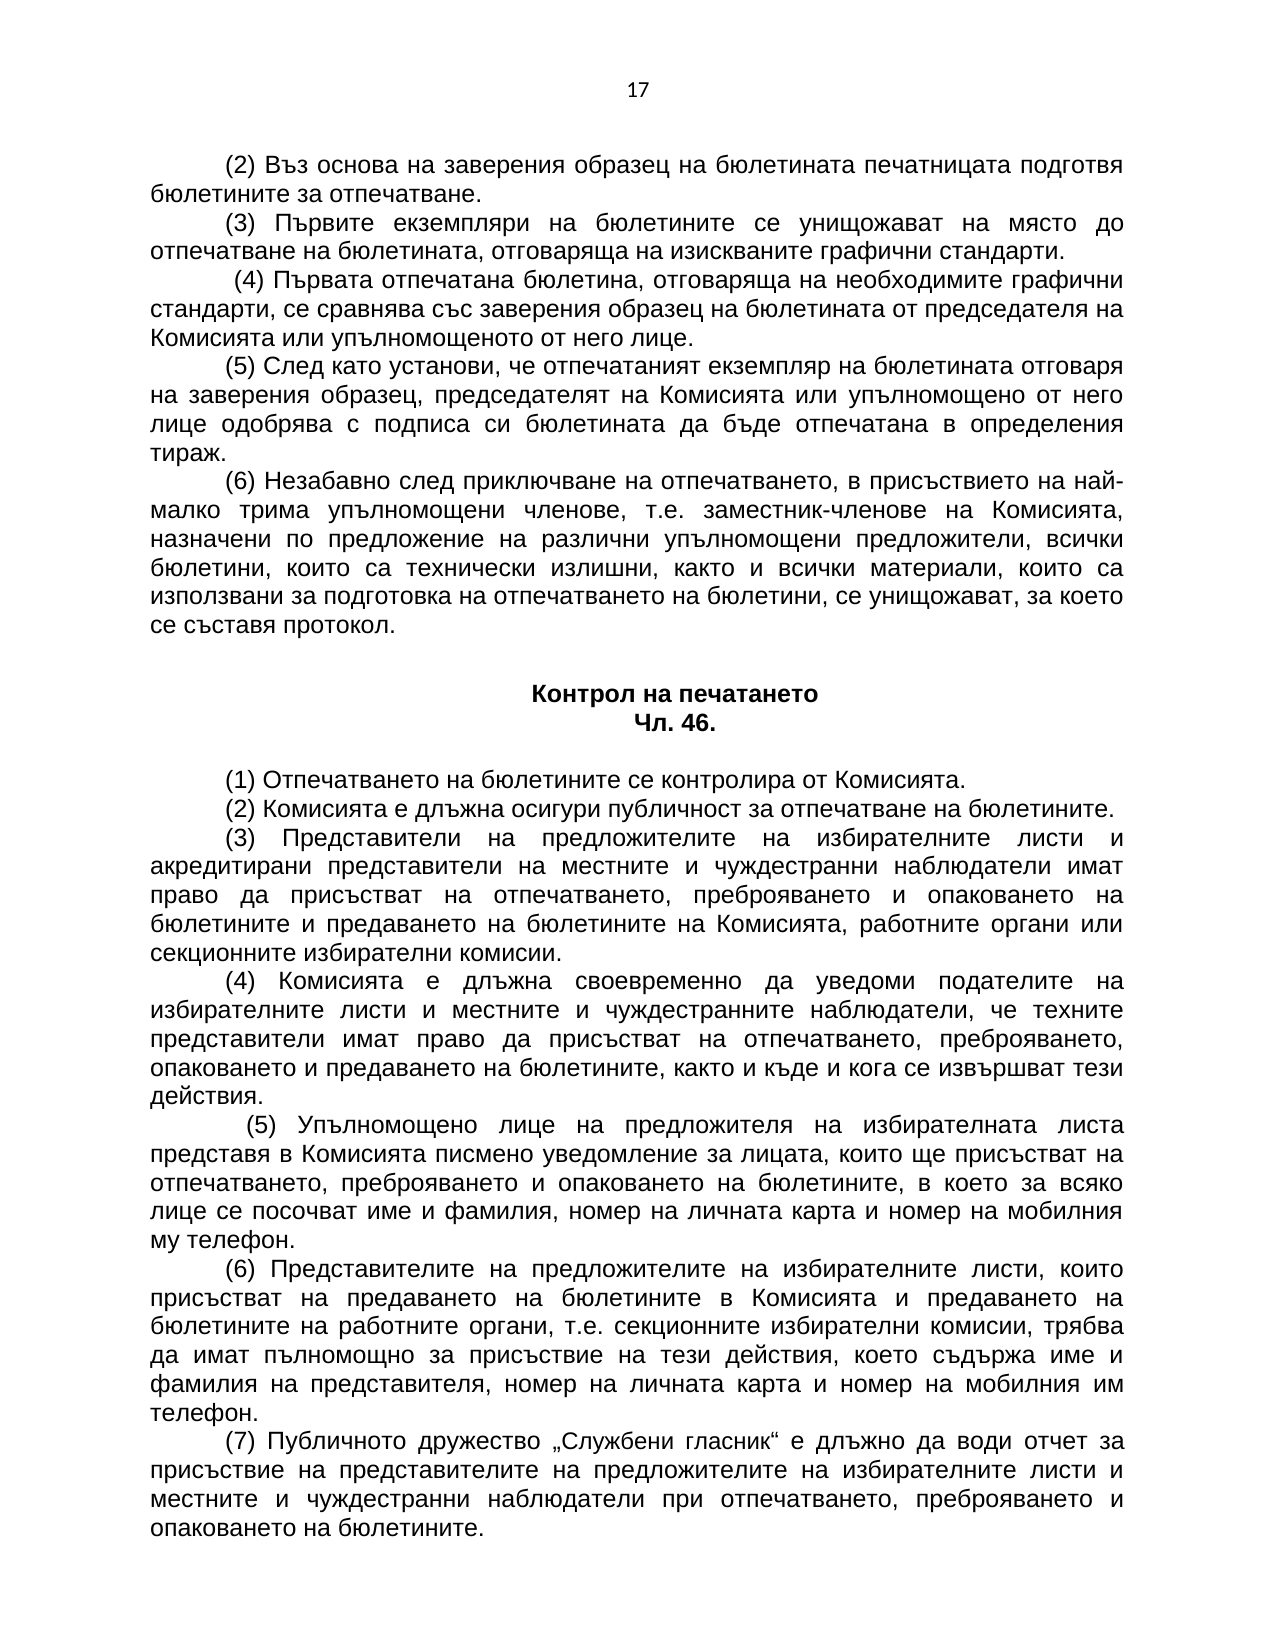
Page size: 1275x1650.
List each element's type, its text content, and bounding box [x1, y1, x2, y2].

text (5) След като установи, че отпечатаният екземпляр на бюлетината отговаря на заверения образец, председателят на Комисията или упълномощено от него лице одобрява с подписа си бюлетината да бъде отпечатана в определения тираж. [150, 351, 1125, 466]
text (1) Отпечатването на бюлетините се контролира от Комисията. [150, 765, 1125, 794]
text (3) Представители на предложителите на избирателните листи и акредитирани представители на местните и чуждестранни наблюдатели имат право да присъстват на отпечатването, преброяването и опаковането на бюлетините и предаването на бюлетините на Комисията, работните органи или секционните избирателни комисии. [150, 823, 1125, 966]
text (4) Комисията е длъжна своевременно да уведоми подателите на избирателните листи и местните и чуждестранните наблюдатели, че техните представители имат право да присъстват на отпечатването, преброяването, опаковането и предаването на бюлетините, както и къде и кога се извършват тези действия. [150, 966, 1125, 1110]
text (6) Незабавно след приключване на отпечатването, в присъствието на най-малко трима упълномощени членове, т.е. заместник-членове на Комисията, назначени по предложение на различни упълномощени предложители, всички бюлетини, които са технически излишни, както и всички материали, които са използвани за подготовка на отпечатването на бюлетини, се унищожават, за което се съставя протокол. [150, 466, 1125, 639]
text (7) Публичното дружество „Службени гласник“ е длъжно да води отчет за присъствие на представителите на предложителите на избирателните листи и местните и чуждестранни наблюдатели при отпечатването, преброяването и опаковането на бюлетините. [150, 1426, 1125, 1541]
text (5) Упълномощено лице на предложителя на избирателната листа представя в Комисията писмено уведомление за лицата, които ще присъстват на отпечатването, преброяването и опаковането на бюлетините, в което за всяко лице се посочват име и фамилия, номер на личната карта и номер на мобилния му телефон. [150, 1110, 1125, 1254]
text (3) Първите екземпляри на бюлетините се унищожават на място до отпечатване на бюлетината, отговаряща на изискваните графични стандарти. [150, 207, 1125, 265]
text Контрол на печатането [150, 679, 1125, 708]
text (6) Представителите на предложителите на избирателните листи, които присъстват на предаването на бюлетините в Комисията и предаването на бюлетините на работните органи, т.е. секционните избирателни комисии, трябва да имат пълномощно за присъствие на тези действия, което съдържа име и фамилия на представителя, номер на личната карта и номер на мобилния им телефон. [150, 1254, 1125, 1426]
text (2) Комисията е длъжна осигури публичност за отпечатване на бюлетините. [150, 794, 1125, 823]
text (2) Въз основа на заверения образец на бюлетината печатницата подготвя бюлетините за отпечатване. [150, 150, 1125, 207]
text (4) Първата отпечатана бюлетина, отговаряща на необходимите графични стандарти, се сравнява със заверения образец на бюлетината от председателя на Комисията или упълномощеното от него лице. [150, 265, 1125, 351]
text Чл. 46. [150, 708, 1125, 736]
